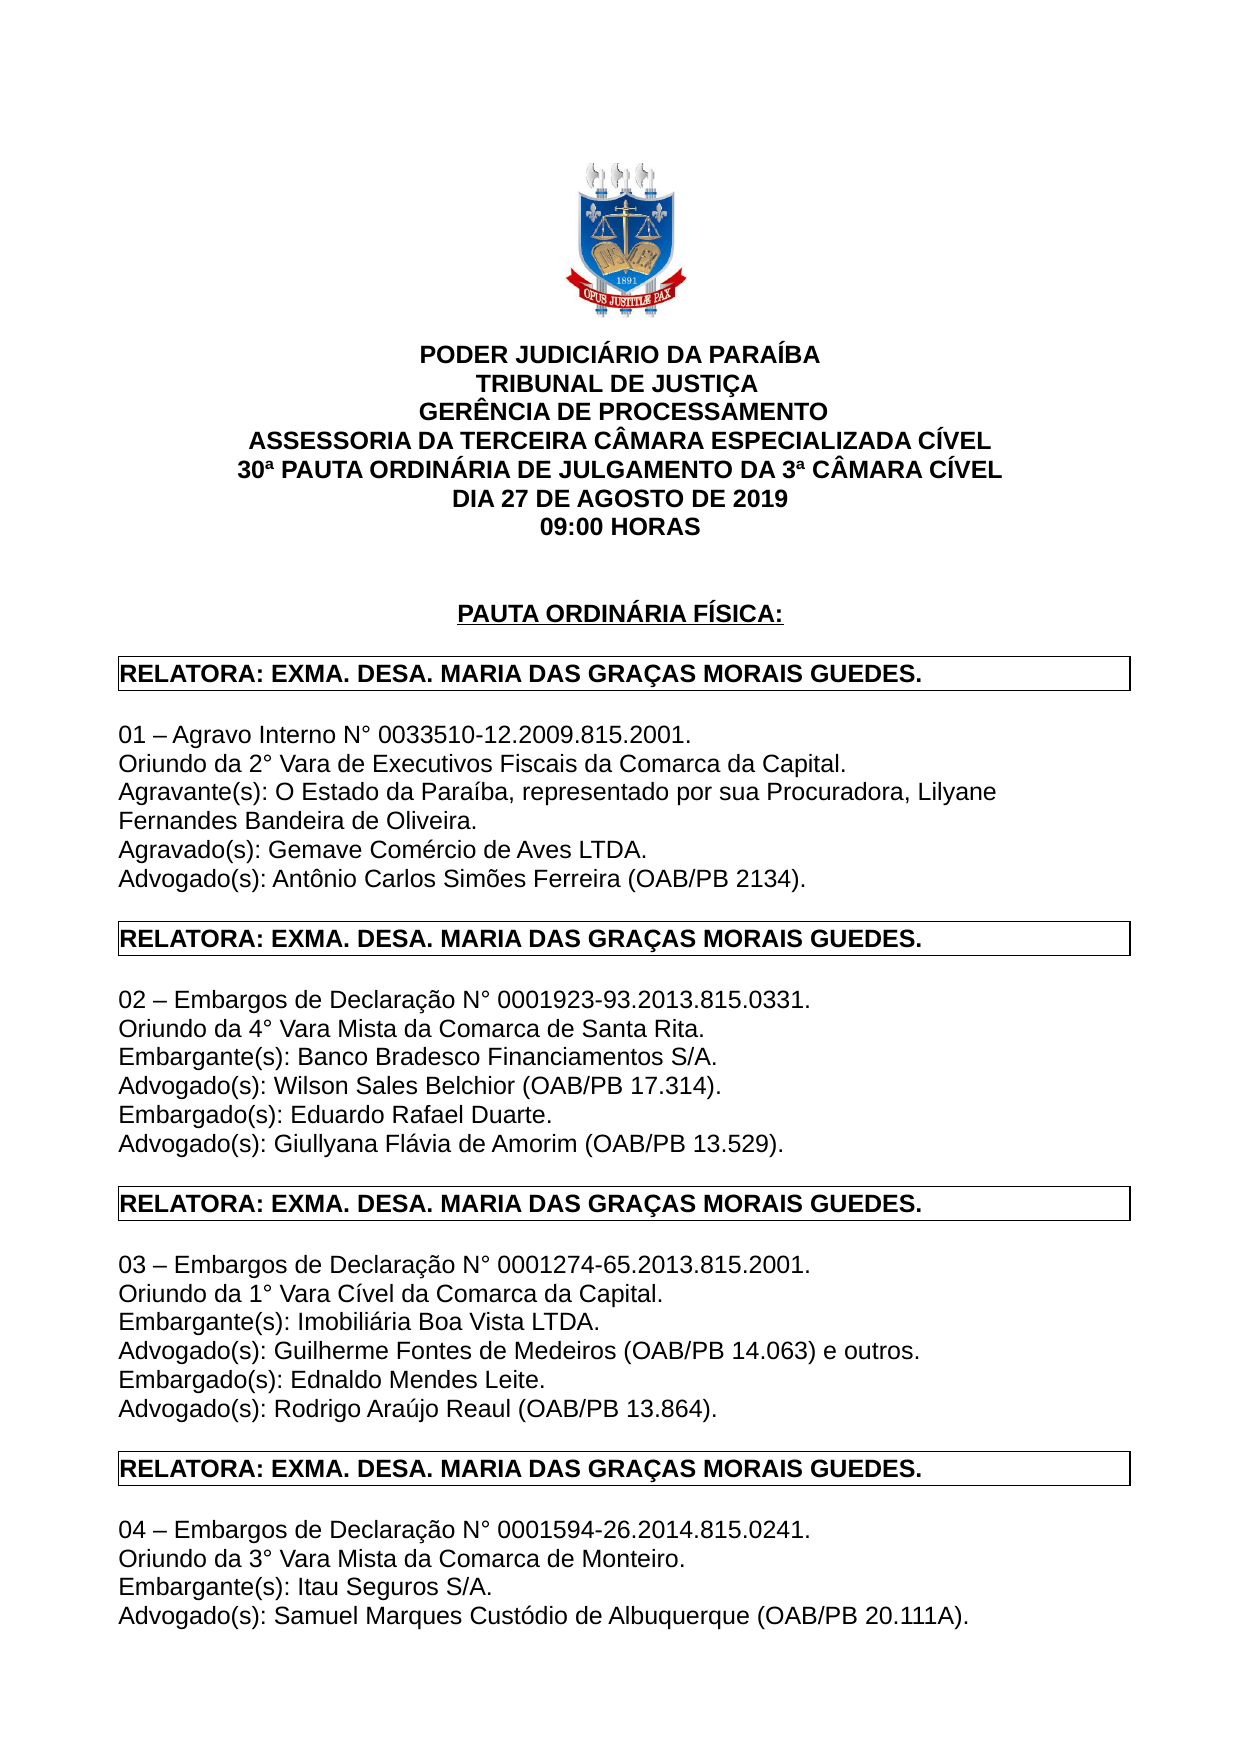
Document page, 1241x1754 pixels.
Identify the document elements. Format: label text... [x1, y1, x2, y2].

text Embargante(s): Banco Bradesco Financiamentos S/A. [118, 1042, 1122, 1071]
text Embargado(s): Eduardo Rafael Duarte. [118, 1100, 1122, 1129]
text Oriundo da 1° Vara Cível da Comarca da Capital. [118, 1279, 1122, 1307]
text 03 – Embargos de Declaração N° 0001274-65.2013.815.2001. [118, 1250, 1122, 1279]
text Embargado(s): Ednaldo Mendes Leite. [118, 1365, 1122, 1394]
text Oriundo da 2° Vara de Executivos Fiscais da Comarca da Capital. [118, 749, 1122, 777]
text TRIBUNAL DE JUSTIÇA [118, 369, 1122, 397]
text Agravado(s): Gemave Comércio de Aves LTDA. [118, 835, 1122, 864]
text GERÊNCIA DE PROCESSAMENTO [118, 397, 1122, 426]
text PODER JUDICIÁRIO DA PARAÍBA [118, 340, 1122, 369]
text 02 – Embargos de Declaração N° 0001923-93.2013.815.0331. [118, 985, 1122, 1014]
text Embargante(s): Itau Seguros S/A. [118, 1572, 1122, 1601]
text RELATORA: EXMA. DESA. MARIA DAS GRAÇAS MORAIS GUEDES. [119, 922, 1129, 955]
text Agravante(s): O Estado da Paraíba, representado por sua Procuradora, Lilyane Fernandes Bandeira de Oliveira. [118, 777, 1122, 835]
text 04 – Embargos de Declaração N° 0001594-26.2014.815.0241. [118, 1515, 1122, 1544]
text Advogado(s): Rodrigo Araújo Reaul (OAB/PB 13.864). [118, 1394, 1122, 1422]
picture [565, 163, 687, 318]
text Advogado(s): Guilherme Fontes de Medeiros (OAB/PB 14.063) e outros. [118, 1336, 1122, 1365]
text 01 – Agravo Interno N° 0033510-12.2009.815.2001. [118, 720, 1122, 749]
text Advogado(s): Wilson Sales Belchior (OAB/PB 17.314). [118, 1071, 1122, 1100]
text 30ª PAUTA ORDINÁRIA DE JULGAMENTO DA 3ª CÂMARA CÍVEL [118, 455, 1122, 484]
text RELATORA: EXMA. DESA. MARIA DAS GRAÇAS MORAIS GUEDES. [119, 1452, 1129, 1485]
text RELATORA: EXMA. DESA. MARIA DAS GRAÇAS MORAIS GUEDES. [119, 1187, 1129, 1220]
text ASSESSORIA DA TERCEIRA CÂMARA ESPECIALIZADA CÍVEL [118, 426, 1122, 455]
text Advogado(s): Antônio Carlos Simões Ferreira (OAB/PB 2134). [118, 864, 1122, 892]
text Embargante(s): Imobiliária Boa Vista LTDA. [118, 1307, 1122, 1336]
text Oriundo da 3° Vara Mista da Comarca de Monteiro. [118, 1544, 1122, 1572]
text PAUTA ORDINÁRIA FÍSICA: [118, 599, 1122, 627]
text Advogado(s): Samuel Marques Custódio de Albuquerque (OAB/PB 20.111A). [118, 1601, 1122, 1630]
text Advogado(s): Giullyana Flávia de Amorim (OAB/PB 13.529). [118, 1129, 1122, 1157]
text DIA 27 DE AGOSTO DE 2019 [118, 484, 1122, 512]
text 09:00 HORAS [118, 512, 1122, 541]
text Oriundo da 4° Vara Mista da Comarca de Santa Rita. [118, 1014, 1122, 1042]
text RELATORA: EXMA. DESA. MARIA DAS GRAÇAS MORAIS GUEDES. [119, 657, 1129, 690]
